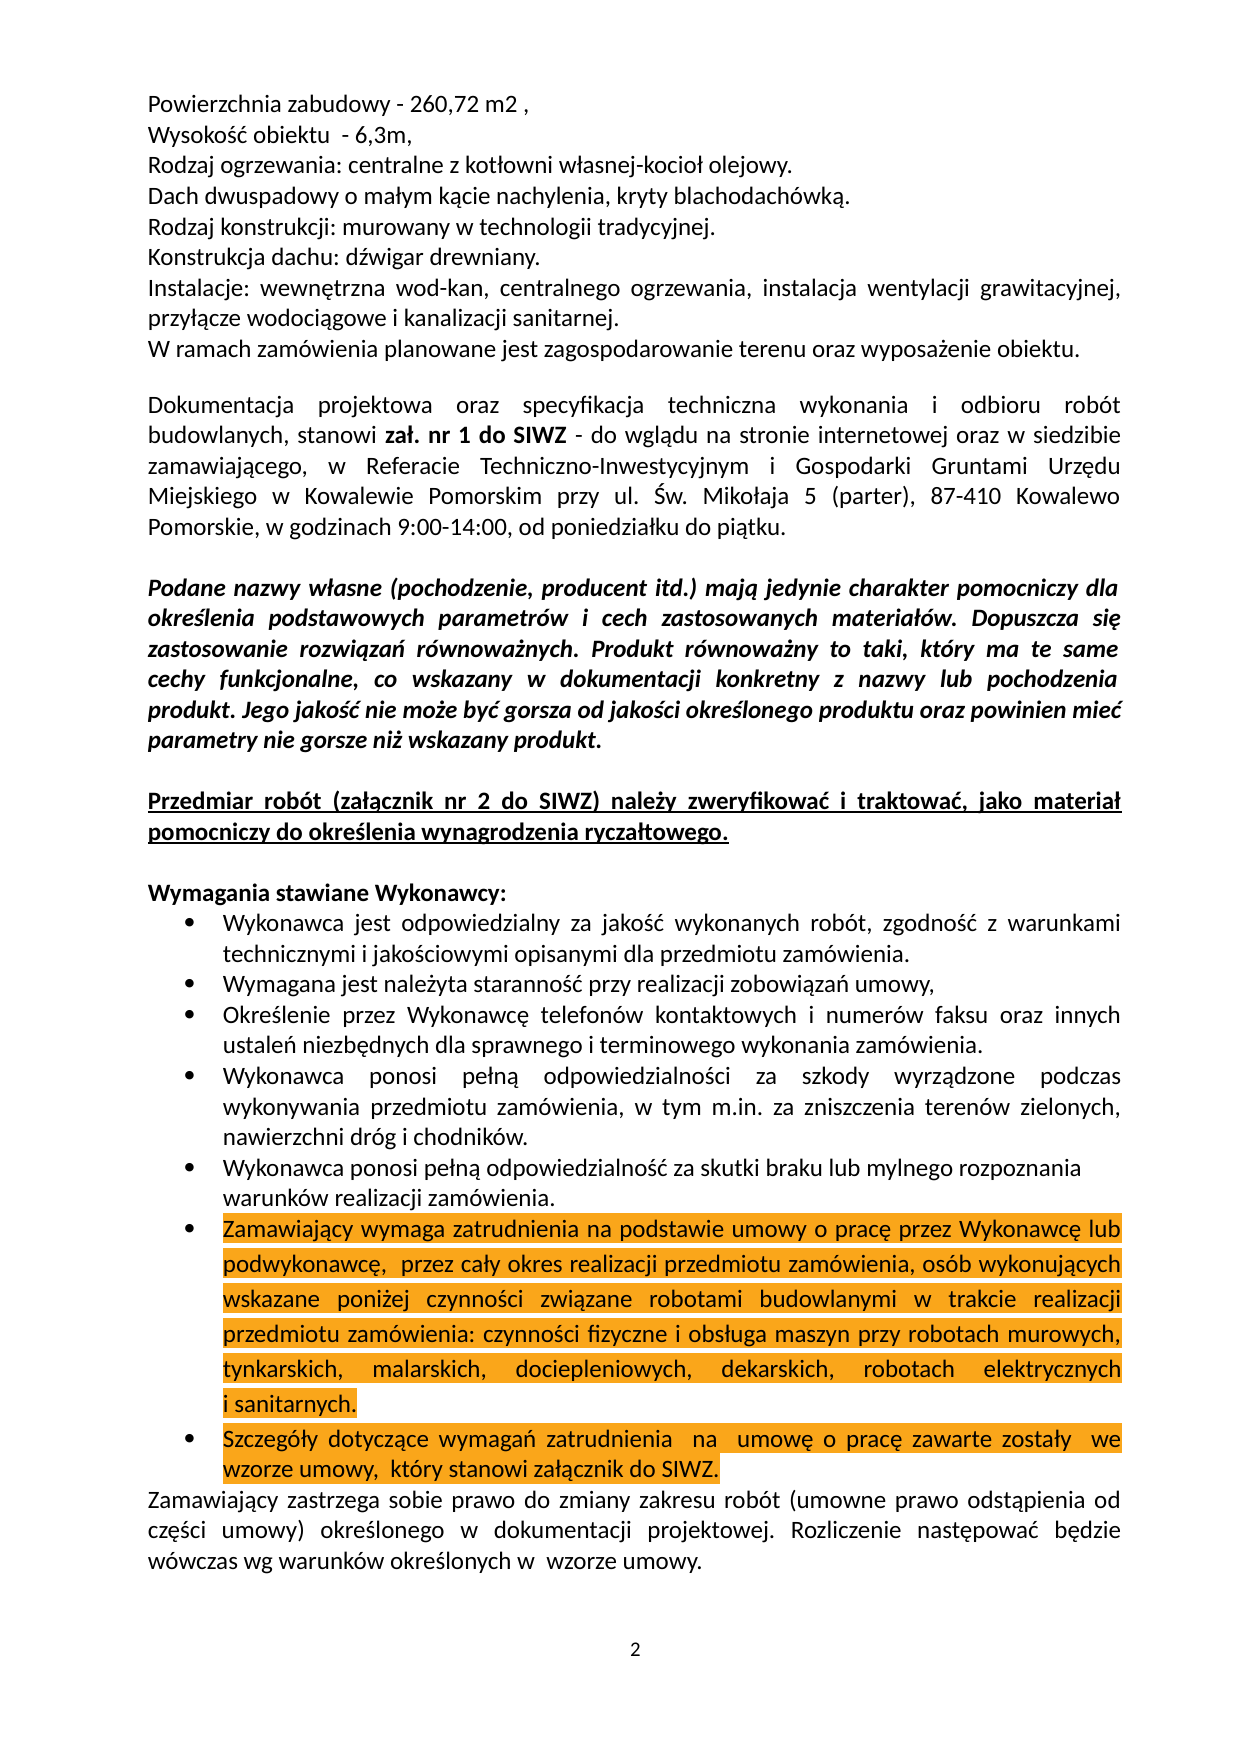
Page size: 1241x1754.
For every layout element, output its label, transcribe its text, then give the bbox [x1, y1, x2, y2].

text Dokumentacja projektowa oraz specyfikacja techniczna wykonania i odbioru robót budowlanych, stanowi zał. nr 1 do SIWZ - do wglądu na stronie internetowej oraz w siedzibie zamawiającego, w Referacie Techniczno-Inwestycyjnym i Gospodarki Gruntami Urzędu Miejskiego w Kowalewie Pomorskim przy ul. Św. Mikołaja 5 (parter), 87-410 Kowalewo Pomorskie, w godzinach 9:00-14:00, od poniedziałku do piątku. [148, 389, 1122, 541]
text W ramach zamówienia planowane jest zagospodarowanie terenu oraz wyposażenie obiektu. [148, 333, 1122, 363]
list Wykonawca ponosi pełną odpowiedzialności za szkody wyrządzone podczas wykonywania przedmiotu zamówienia, w tym m.in. za zniszczenia terenów zielonych, nawierzchni dróg i chodników. [185, 1060, 1122, 1152]
text Rodzaj ogrzewania: centralne z kotłowni własnej-kocioł olejowy. [148, 150, 1122, 180]
list Zamawiający wymaga zatrudnienia na podstawie umowy o pracę przez Wykonawcę lub podwykonawcę, przez cały okres realizacji przedmiotu zamówienia, osób wykonujących wskazane poniżej czynności związane robotami budowlanymi w trakcie realizacji przedmiotu zamówienia: czynności fizyczne i obsługa maszyn przy robotach murowych, tynkarskich, malarskich, dociepleniowych, dekarskich, robotach elektrycznych i sanitarnych. [185, 1213, 1122, 1418]
text Powierzchnia zabudowy - 260,72 m2 , [148, 89, 1122, 119]
text Wymagania stawiane Wykonawcy: [148, 877, 1122, 908]
text Konstrukcja dachu: dźwigar drewniany. [148, 241, 1122, 272]
text Dach dwuspadowy o małym kącie nachylenia, kryty blachodachówką. [148, 180, 1122, 211]
text Zamawiający zastrzega sobie prawo do zmiany zakresu robót (umowne prawo odstąpienia od części umowy) określonego w dokumentacji projektowej. Rozliczenie następować będzie wówczas wg warunków określonych w wzorze umowy. [148, 1484, 1122, 1575]
text pomocniczy do określenia wynagrodzenia ryczałtowego. [148, 813, 1122, 847]
text Wysokość obiektu - 6,3m, [148, 119, 1122, 150]
list Określenie przez Wykonawcę telefonów kontaktowych i numerów faksu oraz innych ustaleń niezbędnych dla sprawnego i terminowego wykonania zamówienia. [185, 999, 1122, 1060]
list Wykonawca ponosi pełną odpowiedzialność za skutki braku lub mylnego rozpoznania warunków realizacji zamówienia. [185, 1152, 1122, 1213]
text Przedmiar robót (załącznik nr 2 do SIWZ) należy zweryfikować i traktować, jako materiał [148, 786, 1122, 811]
list Wymagana jest należyta staranność przy realizacji zobowiązań umowy, [185, 969, 1122, 999]
list Szczegóły dotyczące wymagań zatrudnienia na umowę o pracę zawarte zostały we wzorze umowy, który stanowi załącznik do SIWZ. [185, 1423, 1122, 1484]
text Podane nazwy własne (pochodzenie, producent itd.) mają jedynie charakter pomocniczy dla określenia podstawowych parametrów i cech zastosowanych materiałów. Dopuszcza się zastosowanie rozwiązań równoważnych. Produkt równoważny to taki, który ma te same cechy funkcjonalne, co wskazany w dokumentacji konkretny z nazwy lub pochodzenia produkt. Jego jakość nie może być gorsza od jakości określonego produktu oraz powinien mieć parametry nie gorsze niż wskazany produkt. [148, 572, 1122, 755]
text Rodzaj konstrukcji: murowany w technologii tradycyjnej. [148, 211, 1122, 241]
text Instalacje: wewnętrzna wod-kan, centralnego ogrzewania, instalacja wentylacji grawitacyjnej, przyłącze wodociągowe i kanalizacji sanitarnej. [148, 272, 1122, 333]
list Wykonawca jest odpowiedzialny za jakość wykonanych robót, zgodność z warunkami technicznymi i jakościowymi opisanymi dla przedmiotu zamówienia. [185, 908, 1122, 969]
